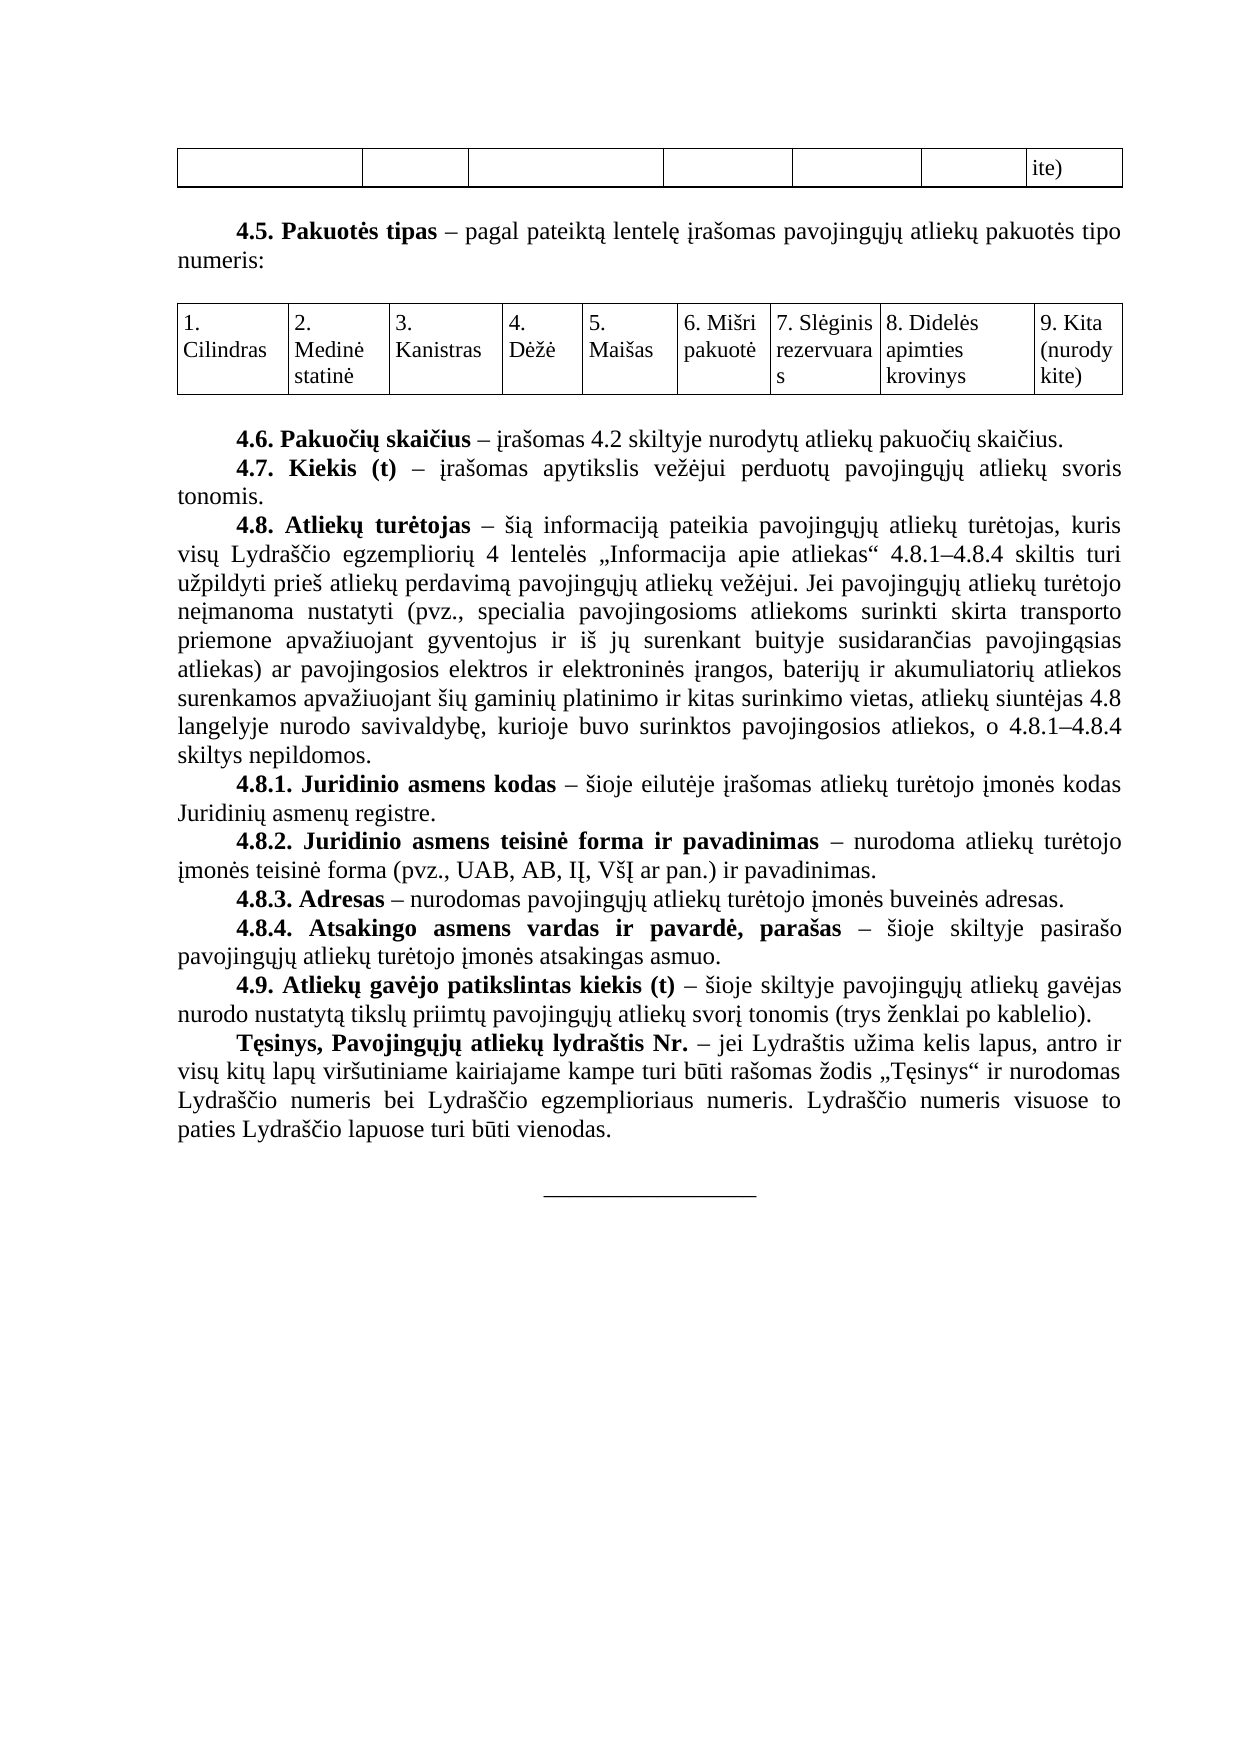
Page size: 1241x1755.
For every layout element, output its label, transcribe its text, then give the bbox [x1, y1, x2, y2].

table_header [178, 149, 362, 186]
table_header 7. Slėginis rezervuaras [771, 304, 880, 394]
table_header 6. Mišri pakuotė [678, 304, 770, 394]
table_header [793, 149, 921, 186]
table_header [664, 149, 792, 186]
table_header [363, 149, 468, 186]
text 4.9. Atliekų gavėjo patikslintas kiekis (t) – šioje skiltyje pavojingųjų atliekų gavėjas nurodo nustatytą tikslų priimtų pavojingųjų atliekų svorį tonomis (trys ženklai po kablelio). [177, 970, 1122, 1028]
table_header 9. Kita (nurodykite) [1035, 304, 1122, 394]
table_header 4. Dėžė [503, 304, 582, 394]
table_header 1. Cilindras [178, 304, 288, 394]
text 4.6. Pakuočių skaičius – įrašomas 4.2 skiltyje nurodytų atliekų pakuočių skaičius. [177, 424, 1122, 453]
table_header 5. Maišas [583, 304, 677, 394]
table_header 3. Kanistras [390, 304, 502, 394]
table_header [922, 149, 1026, 186]
text 4.8.2. Juridinio asmens teisinė forma ir pavadinimas – nurodoma atliekų turėtojo įmonės teisinė forma (pvz., UAB, AB, IĮ, VšĮ ar pan.) ir pavadinimas. [177, 826, 1122, 884]
table_header 2. Medinė statinė [289, 304, 389, 394]
text Tęsinys, Pavojingųjų atliekų lydraštis Nr. – jei Lydraštis užima kelis lapus, antro ir visų kitų lapų viršutiniame kairiajame kampe turi būti rašomas žodis „Tęsinys“ ir nurodomas Lydraščio numeris bei Lydraščio egzemplioriaus numeris. Lydraščio numeris visuose to paties Lydraščio lapuose turi būti vienodas. [177, 1028, 1122, 1143]
text 4.8.1. Juridinio asmens kodas – šioje eilutėje įrašomas atliekų turėtojo įmonės kodas Juridinių asmenų registre. [177, 769, 1122, 826]
text _________________ [177, 1171, 1122, 1200]
text 4.8. Atliekų turėtojas – šią informaciją pateikia pavojingųjų atliekų turėtojas, kuris visų Lydraščio egzempliorių 4 lentelės „Informacija apie atliekas“ 4.8.1–4.8.4 skiltis turi užpildyti prieš atliekų perdavimą pavojingųjų atliekų vežėjui. Jei pavojingųjų atliekų turėtojo neįmanoma nustatyti (pvz., specialia pavojingosioms atliekoms surinkti skirta transporto priemone apvažiuojant gyventojus ir iš jų surenkant buityje susidarančias pavojingąsias atliekas) ar pavojingosios elektros ir elektroninės įrangos, baterijų ir akumuliatorių atliekos surenkamos apvažiuojant šių gaminių platinimo ir kitas surinkimo vietas, atliekų siuntėjas 4.8 langelyje nurodo savivaldybę, kurioje buvo surinktos pavojingosios atliekos, o 4.8.1–4.8.4 skiltys nepildomos. [177, 510, 1122, 769]
table_header [469, 149, 663, 186]
text 4.8.4. Atsakingo asmens vardas ir pavardė, parašas – šioje skiltyje pasirašo pavojingųjų atliekų turėtojo įmonės atsakingas asmuo. [177, 913, 1122, 970]
table_header 8. Didelės apimties krovinys [881, 304, 1034, 394]
text 4.5. Pakuotės tipas – pagal pateiktą lentelę įrašomas pavojingųjų atliekų pakuotės tipo numeris: [177, 216, 1122, 274]
table_header ite) [1027, 149, 1122, 186]
text 4.8.3. Adresas – nurodomas pavojingųjų atliekų turėtojo įmonės buveinės adresas. [177, 884, 1122, 913]
text 4.7. Kiekis (t) – įrašomas apytikslis vežėjui perduotų pavojingųjų atliekų svoris tonomis. [177, 453, 1122, 510]
